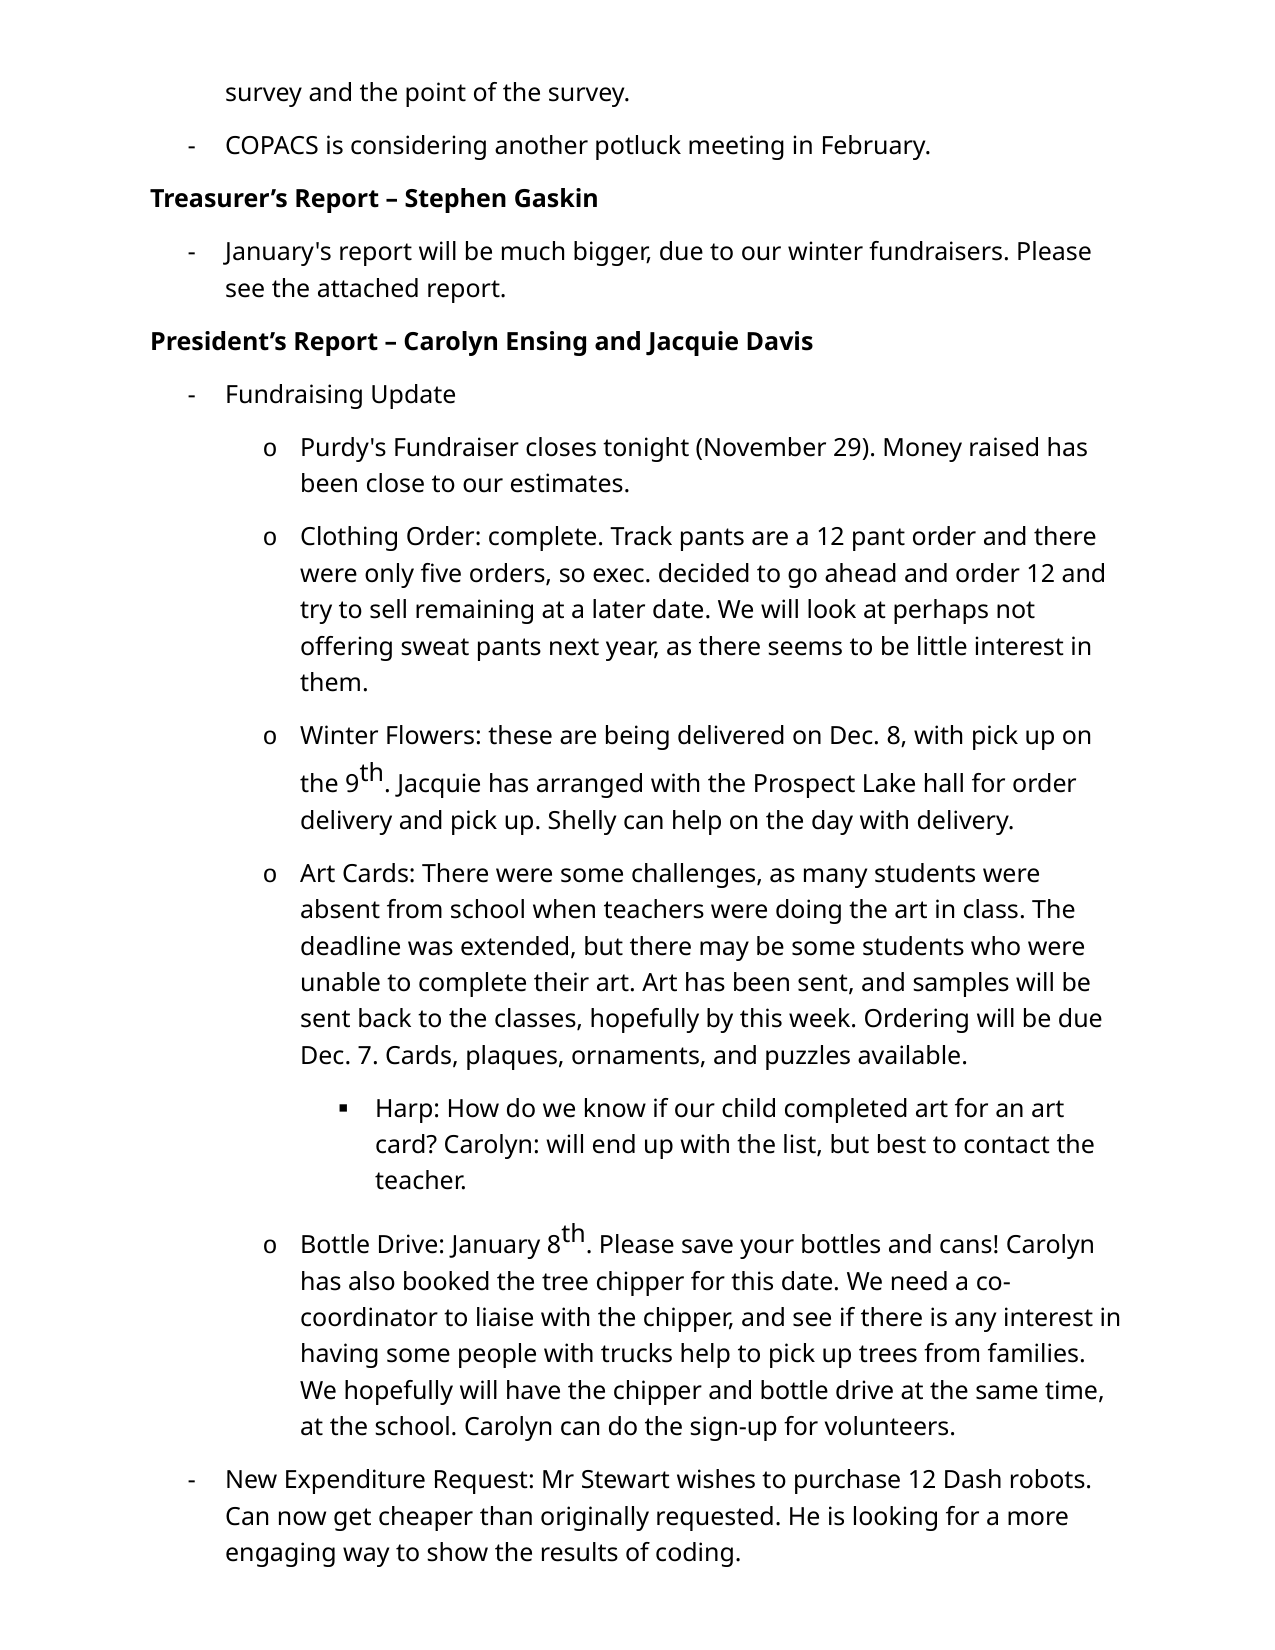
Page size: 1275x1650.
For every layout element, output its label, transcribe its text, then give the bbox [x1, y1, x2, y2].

list January's report will be much bigger, due to our winter fundraisers. Please see the attached report. [187, 234, 1125, 304]
text President’s Report – Carolyn Ensing and Jacquie Davis [150, 323, 1125, 357]
list Harp: How do we know if our child completed art for an art card? Carolyn: will end up with the list, but best to contact the teacher. [337, 1090, 1125, 1197]
list COPACS is considering another potluck meeting in February. [187, 128, 1125, 162]
list Art Cards: There were some challenges, as many students were absent from school when teachers were doing the art in class. The deadline was extended, but there may be some students who were unable to complete their art. Art has been sent, and samples will be sent back to the classes, hopefully by this week. Ordering will be due Dec. 7. Cards, plaques, ornaments, and puzzles available. [262, 855, 1125, 1071]
list survey and the point of the survey. [187, 75, 1125, 109]
list Winter Flowers: these are being delivered on Dec. 8, with pick up on the 9th. Jacquie has arranged with the Prospect Lake hall for order delivery and pick up. Shelly can help on the day with delivery. [262, 718, 1125, 836]
text Treasurer’s Report – Stephen Gaskin [150, 181, 1125, 215]
list Clothing Order: complete. Track pants are a 12 pant order and there were only five orders, so exec. decided to go ahead and order 12 and try to sell remaining at a later date. We will look at perhaps not offering sweat pants next year, as there seems to be little interest in them. [262, 519, 1125, 699]
list Purdy's Fundraiser closes tonight (November 29). Money raised has been close to our estimates. [262, 429, 1125, 500]
list Bottle Drive: January 8th. Please save your bottles and cans! Carolyn has also booked the tree chipper for this date. We need a co-coordinator to liaise with the chipper, and see if there is any interest in having some people with trucks help to pick up trees from families. We hopefully will have the chipper and bottle drive at the same time, at the school. Carolyn can do the sign-up for volunteers. [262, 1216, 1125, 1443]
list Fundraising Update [187, 376, 1125, 411]
list New Expenditure Request: Mr Stewart wishes to purchase 12 Dash robots. Can now get cheaper than originally requested. He is looking for a more engaging way to show the results of coding. [187, 1462, 1125, 1569]
